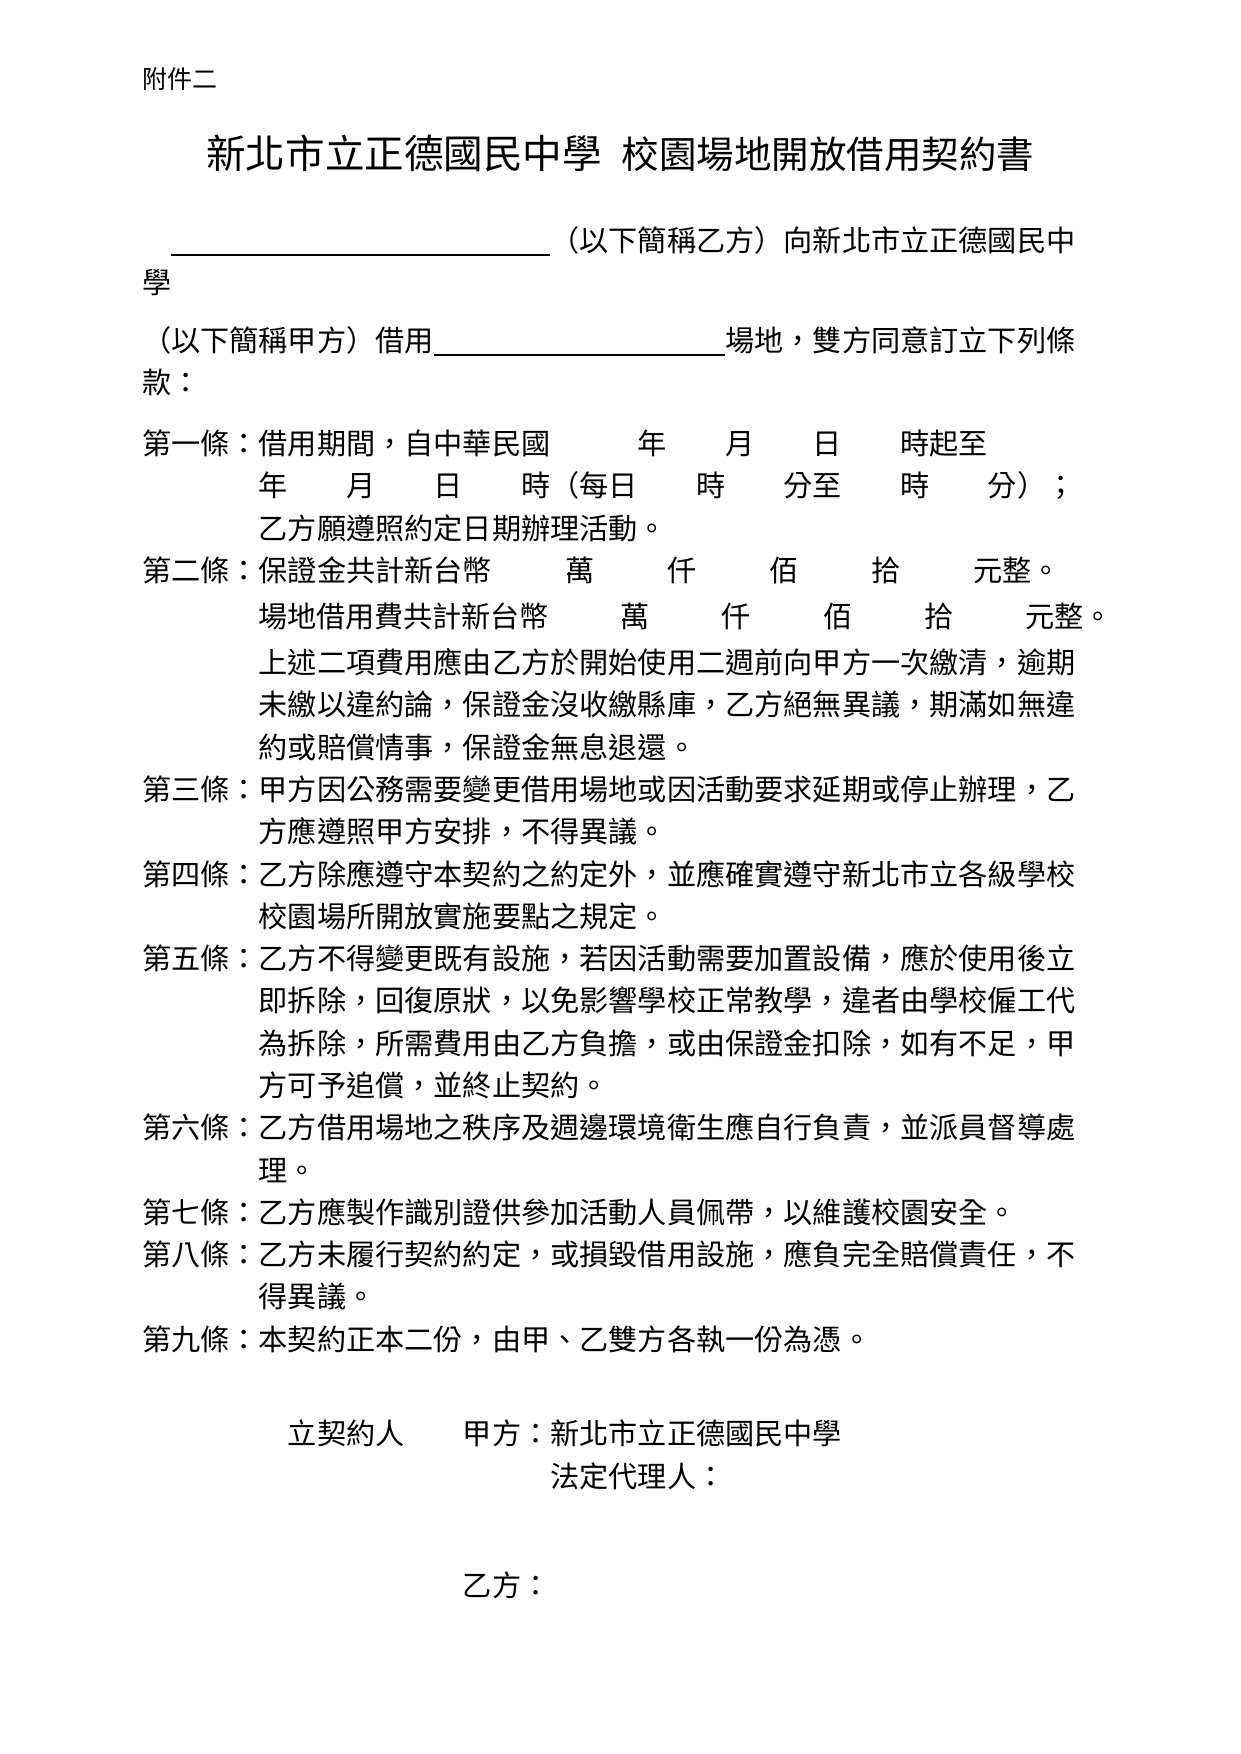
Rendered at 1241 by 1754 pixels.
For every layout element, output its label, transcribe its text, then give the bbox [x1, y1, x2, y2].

text 第八條：乙方未履行契約約定，或損毀借用設施，應負完全賠償責任，不得異議。 [142, 1232, 1098, 1316]
text 第七條：乙方應製作識別證供參加活動人員佩帶，以維護校園安全。 [142, 1189, 1098, 1232]
text 第五條：乙方不得變更既有設施，若因活動需要加置設備，應於使用後立即拆除，回復原狀，以免影響學校正常教學，違者由學校僱工代為拆除，所需費用由乙方負擔，或由保證金扣除，如有不足，甲方可予追償，並終止契約。 [142, 936, 1098, 1105]
text 場地借用費共計新台幣 萬 仟 佰 拾 元整。 [142, 594, 1098, 636]
text 乙方： [142, 1563, 1098, 1605]
text （以下簡稱甲方）借用 場地，雙方同意訂立下列條款： [142, 317, 1098, 402]
text 第三條：甲方因公務需要變更借用場地或因活動要求延期或停止辦理，乙方應遵照甲方安排，不得異議。 [142, 767, 1098, 851]
text 上述二項費用應由乙方於開始使用二週前向甲方一次繳清，逾期未繳以違約論，保證金沒收繳縣庫，乙方絕無異議，期滿如無違約或賠償情事，保證金無息退還。 [142, 640, 1098, 767]
text 新北市立正德國民中學 校園場地開放借用契約書 [142, 123, 1098, 180]
text 第九條：本契約正本二份，由甲、乙雙方各執一份為憑。 [142, 1316, 1098, 1359]
text 第四條：乙方除應遵守本契約之約定外，並應確實遵守新北市立各級學校校園場所開放實施要點之規定。 [142, 851, 1098, 936]
text （以下簡稱乙方）向新北市立正德國民中學 [142, 218, 1098, 302]
text 第二條：保證金共計新台幣 萬 仟 佰 拾 元整。 [142, 548, 1098, 590]
text 第六條：乙方借用場地之秩序及週邊環境衛生應自行負責，並派員督導處理。 [142, 1105, 1098, 1189]
text 立契約人 甲方：新北市立正德國民中學 [142, 1411, 1098, 1453]
text 第一條：借用期間，自中華民國 年 月 日 時起至 年 月 日 時（每日 時 分至 時 分）；乙方願遵照約定日期辦理活動。 [142, 421, 1098, 548]
text 法定代理人： [142, 1453, 1098, 1496]
